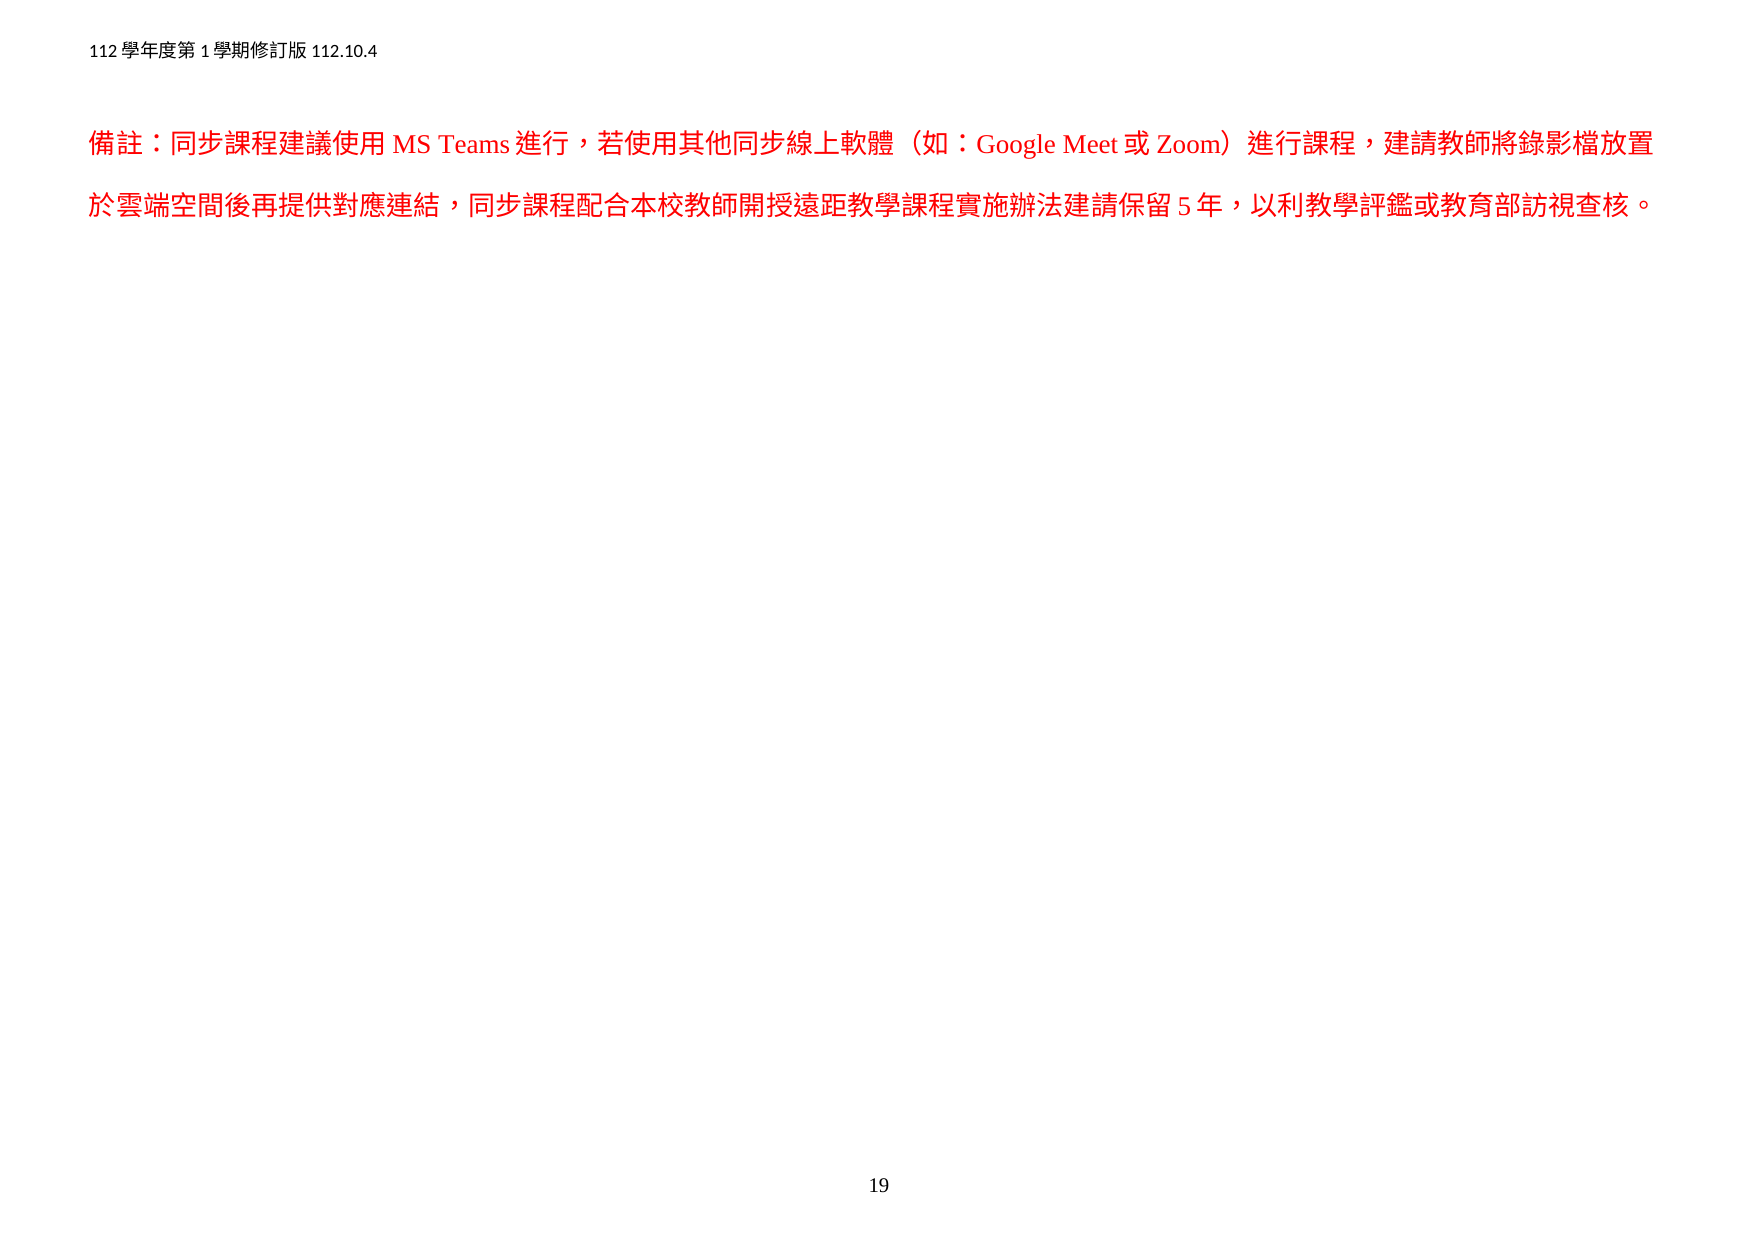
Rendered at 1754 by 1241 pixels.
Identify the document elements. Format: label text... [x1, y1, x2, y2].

text 備註：同步課程建議使用MS Teams進行，若使用其他同步線上軟體（如：Google Meet或Zoom）進行課程，建請教師將錄影檔放置於雲端空間後再提供對應連結，同步課程配合本校教師開授遠距教學課程實施辦法建請保留5年，以利教學評鑑或教育部訪視查核。 [89, 99, 1668, 224]
